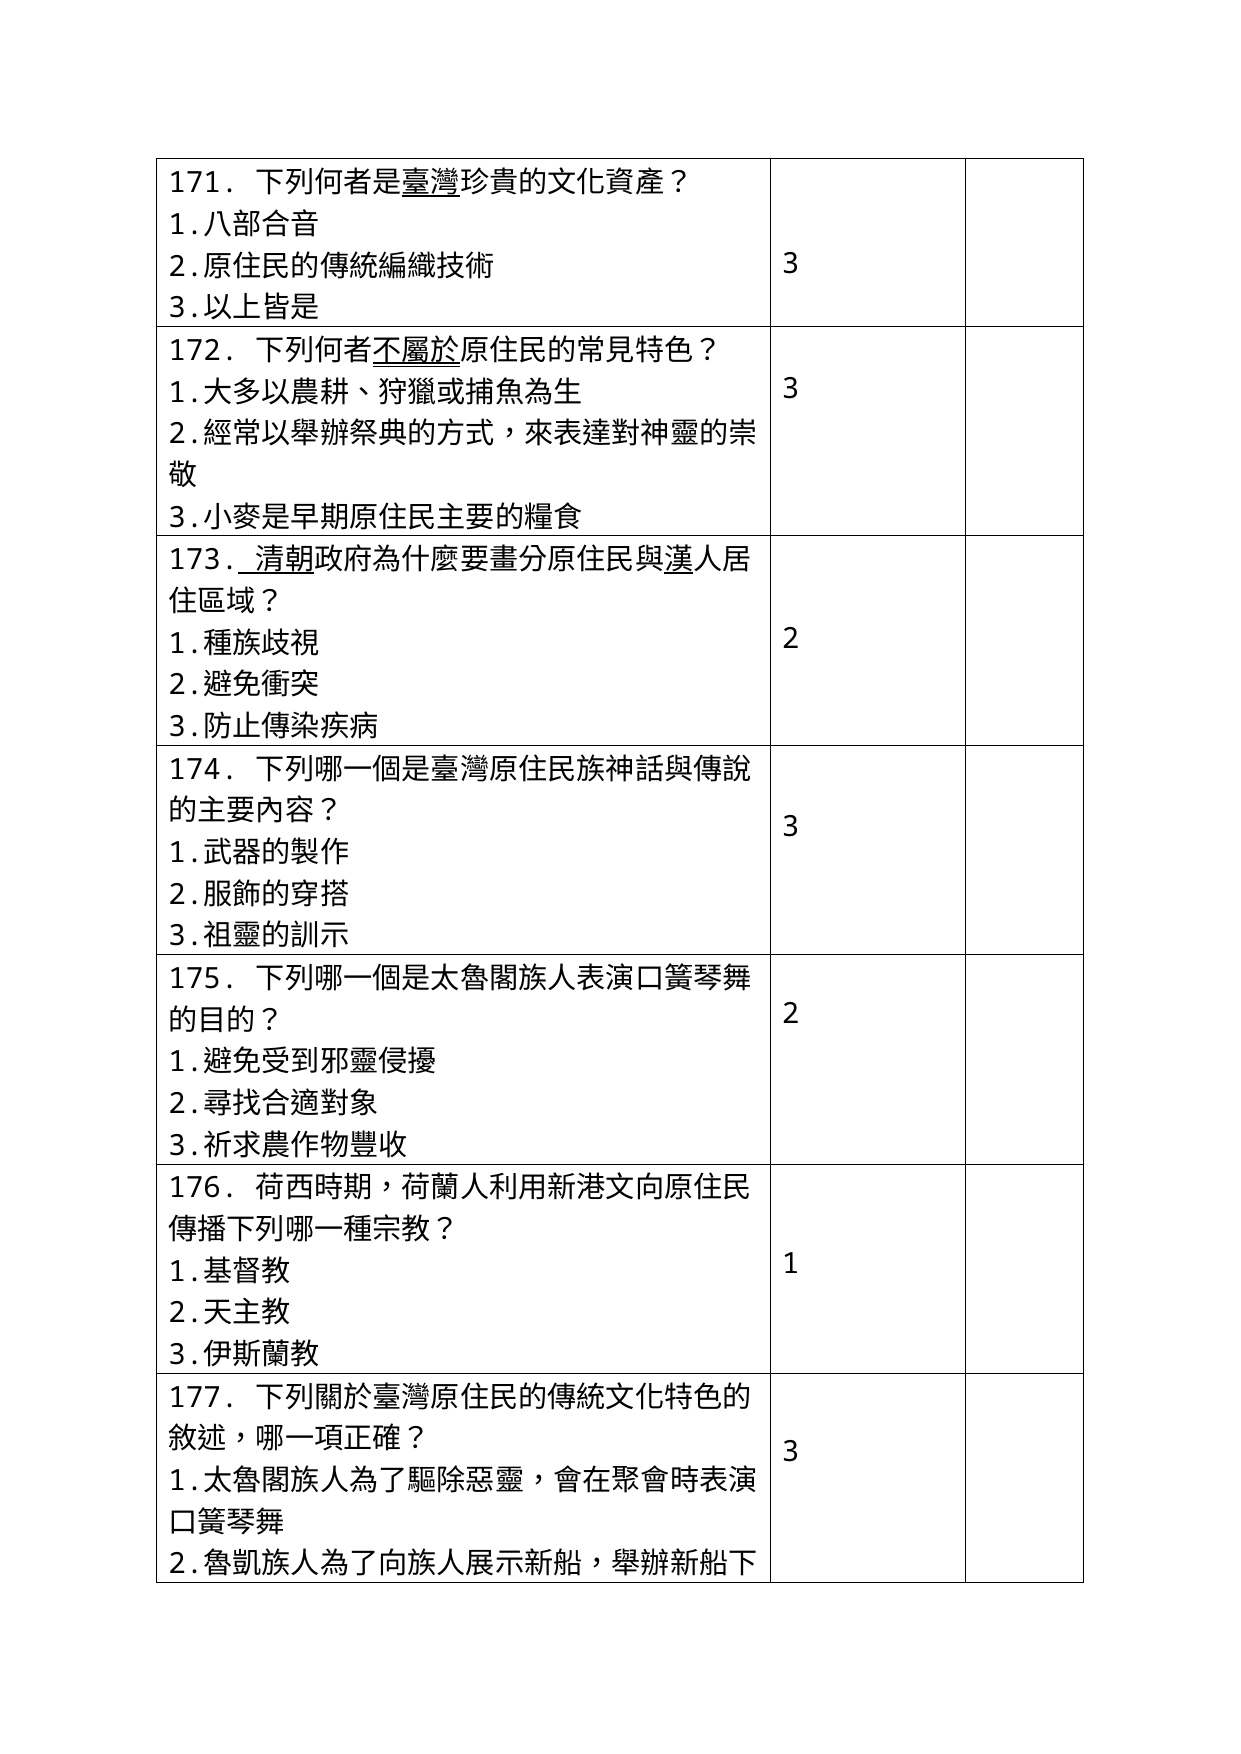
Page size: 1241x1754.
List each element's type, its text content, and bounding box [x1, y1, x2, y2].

table_cell 2 [771, 536, 965, 745]
table_cell 174. 下列哪一個是臺灣原住民族神話與傳說的主要內容？ 1.武器的製作 2.服飾的穿搭 3.祖靈的訓示 [157, 746, 770, 954]
table_cell [966, 1374, 1083, 1582]
table_cell 171. 下列何者是臺灣珍貴的文化資產？ 1.八部合音 2.原住民的傳統編織技術 3.以上皆是 [157, 159, 770, 326]
table_cell [966, 1165, 1083, 1373]
table_cell 172. 下列何者不屬於原住民的常見特色？ 1.大多以農耕、狩獵或捕魚為生 2.經常以舉辦祭典的方式，來表達對神靈的崇敬 3.小麥是早期原住民主要的糧食 [157, 327, 770, 535]
table_cell 2 [771, 955, 965, 1163]
table_cell [966, 536, 1083, 745]
table_cell 1 [771, 1165, 965, 1373]
table_cell [966, 955, 1083, 1163]
table_cell 3 [771, 1374, 965, 1582]
table_cell 173. 清朝政府為什麼要畫分原住民與漢人居住區域？ 1.種族歧視 2.避免衝突 3.防止傳染疾病 [157, 536, 770, 745]
table_cell 177. 下列關於臺灣原住民的傳統文化特色的敘述，哪一項正確？ 1.太魯閣族人為了驅除惡靈，會在聚會時表演口簧琴舞 2.魯凱族人為了向族人展示新船，舉辦新船下 [157, 1374, 770, 1582]
table_cell 176. 荷西時期，荷蘭人利用新港文向原住民傳播下列哪一種宗教？ 1.基督教 2.天主教 3.伊斯蘭教 [157, 1165, 770, 1373]
table_cell 3 [771, 159, 965, 326]
table_cell [966, 746, 1083, 954]
table_cell 175. 下列哪一個是太魯閣族人表演口簧琴舞的目的？ 1.避免受到邪靈侵擾 2.尋找合適對象 3.祈求農作物豐收 [157, 955, 770, 1163]
table_cell 3 [771, 327, 965, 535]
table_cell 3 [771, 746, 965, 954]
table_cell [966, 159, 1083, 326]
table_cell [966, 327, 1083, 535]
